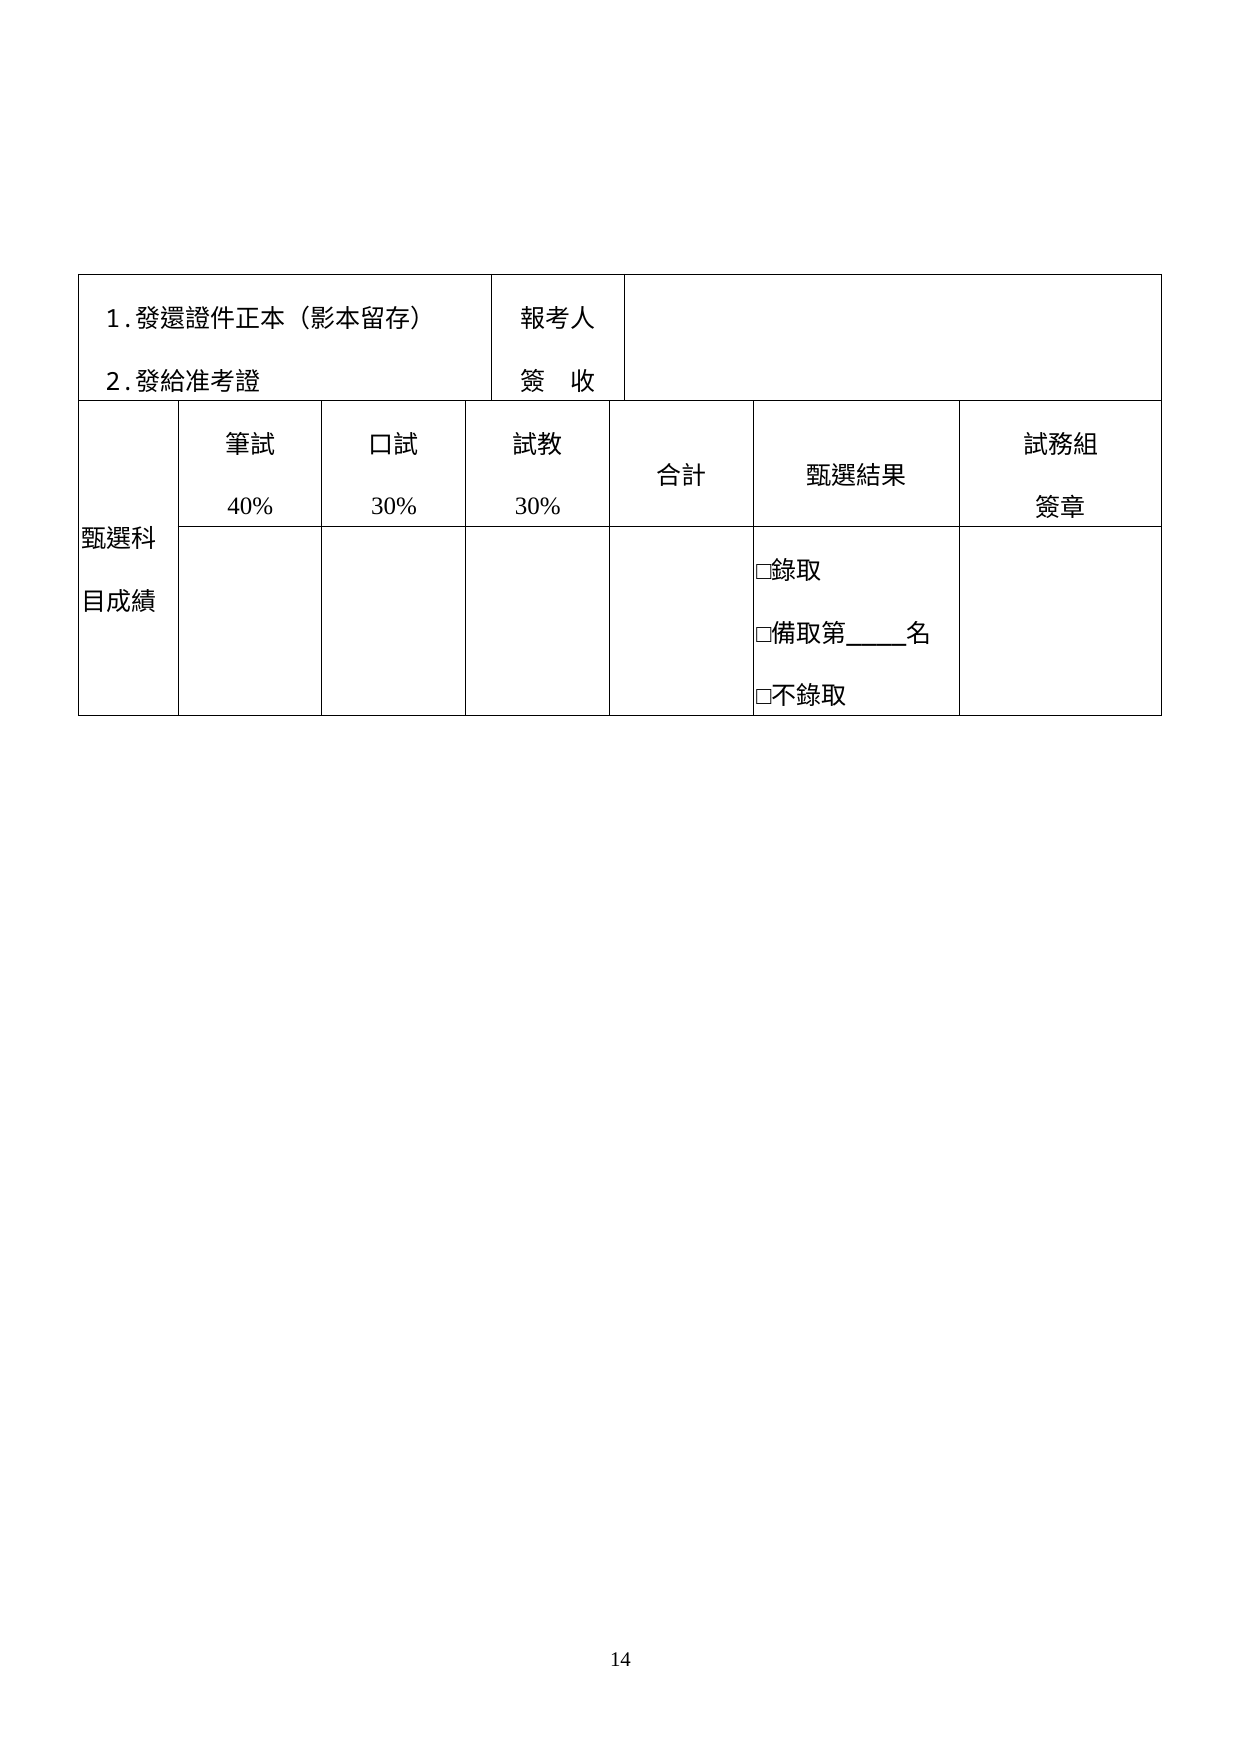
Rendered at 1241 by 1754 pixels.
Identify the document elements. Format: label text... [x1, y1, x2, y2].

table_cell 報考人 簽 收 [492, 275, 624, 400]
table_cell 甄選科目成績 [79, 401, 178, 714]
table_cell □錄取 □備取第____名 □不錄取 [754, 527, 959, 714]
table_cell [322, 527, 465, 714]
table_cell 1.發還證件正本（影本留存） 2.發給准考證 [79, 275, 491, 400]
table_cell 筆試 40% [179, 401, 321, 526]
table_cell [179, 527, 321, 714]
table_cell [466, 527, 609, 714]
table_cell 口試 30% [322, 401, 465, 526]
table_cell [960, 527, 1161, 714]
table_cell 合計 [610, 401, 753, 526]
table_cell [610, 527, 753, 714]
table_cell 試教 30% [466, 401, 609, 526]
table_cell [625, 275, 1161, 400]
table_cell 甄選結果 [754, 401, 959, 526]
table_cell 試務組 簽章 [960, 401, 1161, 526]
